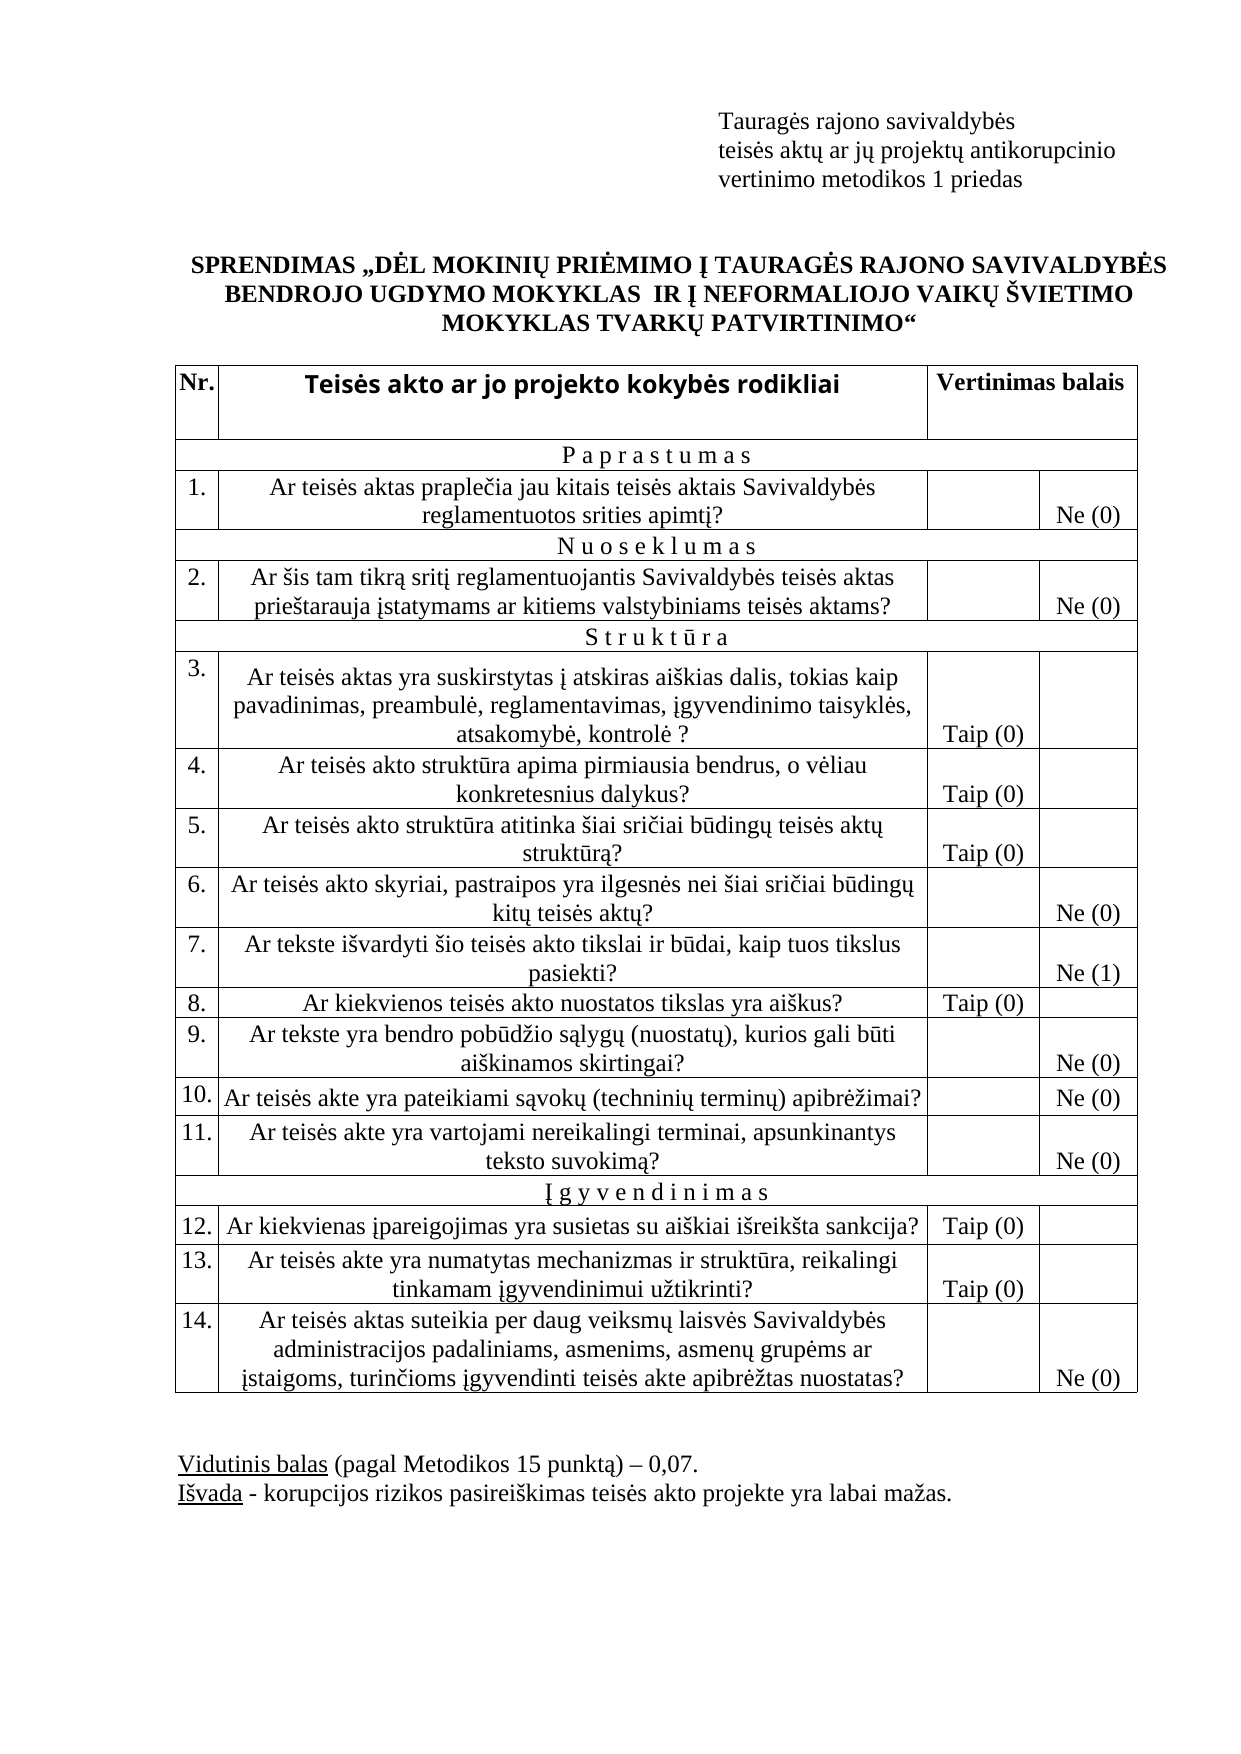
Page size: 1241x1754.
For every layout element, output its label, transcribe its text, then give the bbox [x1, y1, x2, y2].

table_cell [928, 1116, 1039, 1174]
table_header Vertinimas balais [928, 366, 1137, 438]
table_header Teisės akto ar jo projekto kokybės rodikliai [219, 366, 927, 438]
table_cell Ne (0) [1040, 561, 1137, 620]
table_cell Ar kiekvienas įpareigojimas yra susietas su aiškiai išreikšta sankcija? [219, 1206, 927, 1243]
table_cell [1040, 1245, 1137, 1303]
text teisės aktų ar jų projektų antikorupcinio [718, 135, 1181, 164]
table_cell [1040, 1206, 1137, 1243]
table_cell Ar teisės akte yra vartojami nereikalingi terminai, apsunkinantys teksto suvokimą? [219, 1116, 927, 1174]
table_cell [928, 1018, 1039, 1077]
text vertinimo metodikos 1 priedas [718, 164, 1181, 193]
table_cell Ar teisės akto struktūra atitinka šiai sričiai būdingų teisės aktų struktūrą? [219, 809, 927, 867]
table_cell Taip (0) [928, 809, 1039, 867]
table_cell Ar tekste išvardyti šio teisės akto tikslai ir būdai, kaip tuos tikslus pasiekti? [219, 928, 927, 986]
text Išvada - korupcijos rizikos pasireiškimas teisės akto projekte yra labai mažas. [177, 1478, 1181, 1507]
table_cell 10. [176, 1078, 218, 1115]
table_cell 2. [176, 561, 218, 620]
table_cell Taip (0) [928, 749, 1039, 808]
table_cell 4. [176, 749, 218, 808]
text Vidutinis balas (pagal Metodikos 15 punktą) – 0,07. [177, 1449, 1181, 1478]
text Tauragės rajono savivaldybės [718, 106, 1181, 135]
table_cell [1040, 988, 1137, 1017]
table_cell 5. [176, 809, 218, 867]
table_cell 9. [176, 1018, 218, 1077]
table_cell Ne (0) [1040, 471, 1137, 529]
table_cell Ne (0) [1040, 1304, 1137, 1391]
table_cell 11. [176, 1116, 218, 1174]
table_cell Ne (0) [1040, 1078, 1137, 1115]
table_cell Ar teisės akto struktūra apima pirmiausia bendrus, o vėliau konkretesnius dalykus? [219, 749, 927, 808]
table_cell Į g y v e n d i n i m a s [176, 1176, 1137, 1205]
table_cell Ar šis tam tikrą sritį reglamentuojantis Savivaldybės teisės aktas prieštarauja įstatymams ar kitiems valstybiniams teisės aktams? [219, 561, 927, 620]
table_cell Ne (0) [1040, 1018, 1137, 1077]
table_cell 6. [176, 868, 218, 927]
table_cell [928, 928, 1039, 986]
table_cell Ar kiekvienos teisės akto nuostatos tikslas yra aiškus? [219, 988, 927, 1017]
table_cell P a p r a s t u m a s [176, 440, 1137, 470]
table_cell [1040, 652, 1137, 748]
table_cell [928, 1304, 1039, 1391]
table_cell 1. [176, 471, 218, 529]
table_cell 7. [176, 928, 218, 986]
text SPRENDIMAS „DĖL MOKINIŲ PRIĖMIMO Į TAURAGĖS RAJONO SAVIVALDYBĖS BENDROJO UGDYMO MOKYKLAS IR Į NEFORMALIOJO VAIKŲ ŠVIETIMO MOKYKLAS TVARKŲ PATVIRTINIMO“ [177, 250, 1181, 336]
table_cell Taip (0) [928, 1206, 1039, 1243]
table_cell 12. [176, 1206, 218, 1243]
table_header Nr. [176, 366, 218, 438]
table_cell Ar teisės akto skyriai, pastraipos yra ilgesnės nei šiai sričiai būdingų kitų teisės aktų? [219, 868, 927, 927]
table_cell Taip (0) [928, 988, 1039, 1017]
table_cell Taip (0) [928, 652, 1039, 748]
table_cell 13. [176, 1245, 218, 1303]
table_cell Ar teisės aktas yra suskirstytas į atskiras aiškias dalis, tokias kaip pavadinimas, preambulė, reglamentavimas, įgyvendinimo taisyklės, atsakomybė, kontrolė ? [219, 652, 927, 748]
table_cell [928, 471, 1039, 529]
table_cell Ne (0) [1040, 1116, 1137, 1174]
table_cell [1040, 749, 1137, 808]
table_cell Ar teisės akte yra pateikiami sąvokų (techninių terminų) apibrėžimai? [219, 1078, 927, 1115]
table_cell [928, 868, 1039, 927]
table_cell Ar teisės aktas suteikia per daug veiksmų laisvės Savivaldybės administracijos padaliniams, asmenims, asmenų grupėms ar įstaigoms, turinčioms įgyvendinti teisės akte apibrėžtas nuostatas? [219, 1304, 927, 1391]
table_cell [1040, 809, 1137, 867]
table_cell Taip (0) [928, 1245, 1039, 1303]
table_cell 3. [176, 652, 218, 748]
table_cell 8. [176, 988, 218, 1017]
table_cell Ne (0) [1040, 868, 1137, 927]
table_cell 14. [176, 1304, 218, 1391]
table_cell N u o s e k l u m a s [176, 530, 1137, 560]
table_cell S t r u k t ū r a [176, 621, 1137, 651]
table_cell [928, 1078, 1039, 1115]
table_cell Ar tekste yra bendro pobūdžio sąlygų (nuostatų), kurios gali būti aiškinamos skirtingai? [219, 1018, 927, 1077]
table_cell Ne (1) [1040, 928, 1137, 986]
table_cell [928, 561, 1039, 620]
table_cell Ar teisės akte yra numatytas mechanizmas ir struktūra, reikalingi tinkamam įgyvendinimui užtikrinti? [219, 1245, 927, 1303]
table_cell Ar teisės aktas praplečia jau kitais teisės aktais Savivaldybės reglamentuotos srities apimtį? [219, 471, 927, 529]
